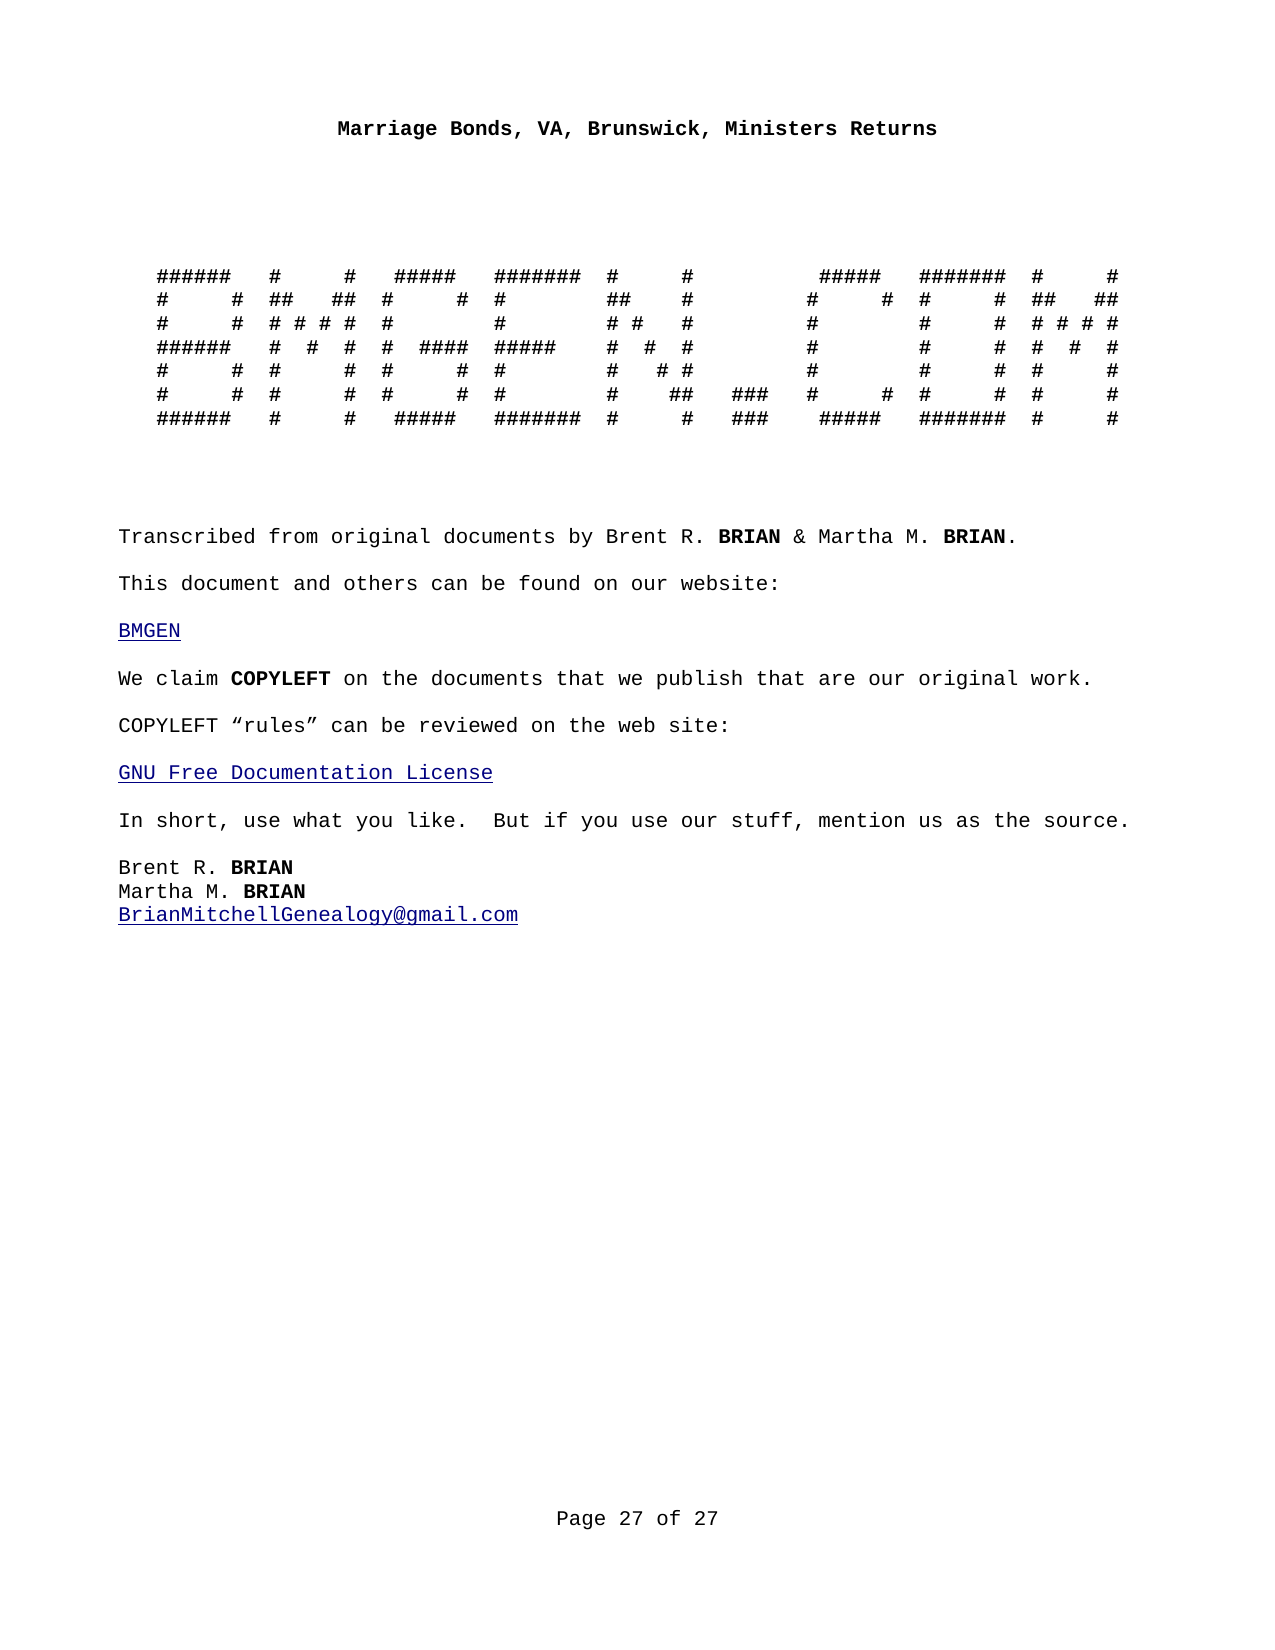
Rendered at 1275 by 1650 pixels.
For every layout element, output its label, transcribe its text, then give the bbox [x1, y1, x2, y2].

text We claim COPYLEFT on the documents that we publish that are our original work. [118, 668, 1157, 691]
text Transcribed from original documents by Brent R. BRIAN & Martha M. BRIAN. [118, 526, 1157, 549]
text COPYLEFT “rules” can be reviewed on the web site: [118, 715, 1157, 739]
text Brent R. BRIAN [118, 857, 1157, 881]
text # # # # # # # # # # # # # # # # # # [118, 313, 1157, 337]
text # # ## ## # # # ## # # # # # ## ## [118, 289, 1157, 313]
text Martha M. BRIAN [118, 881, 1157, 904]
text In short, use what you like. But if you use our stuff, mention us as the source. [118, 810, 1157, 833]
text # # # # # # # # # # # # # # # [118, 360, 1157, 384]
text GNU Free Documentation License [118, 762, 1157, 786]
text ###### # # ##### ####### # # ### ##### ####### # # [118, 408, 1157, 431]
text BrianMitchellGenealogy@gmail.com [118, 904, 1157, 928]
text # # # # # # # # ## ### # # # # # # [118, 384, 1157, 408]
text ###### # # ##### ####### # # ##### ####### # # [118, 266, 1157, 289]
text BMGEN [118, 621, 1157, 644]
text ###### # # # # #### ##### # # # # # # # # # [118, 337, 1157, 360]
text This document and others can be found on our website: [118, 573, 1157, 597]
